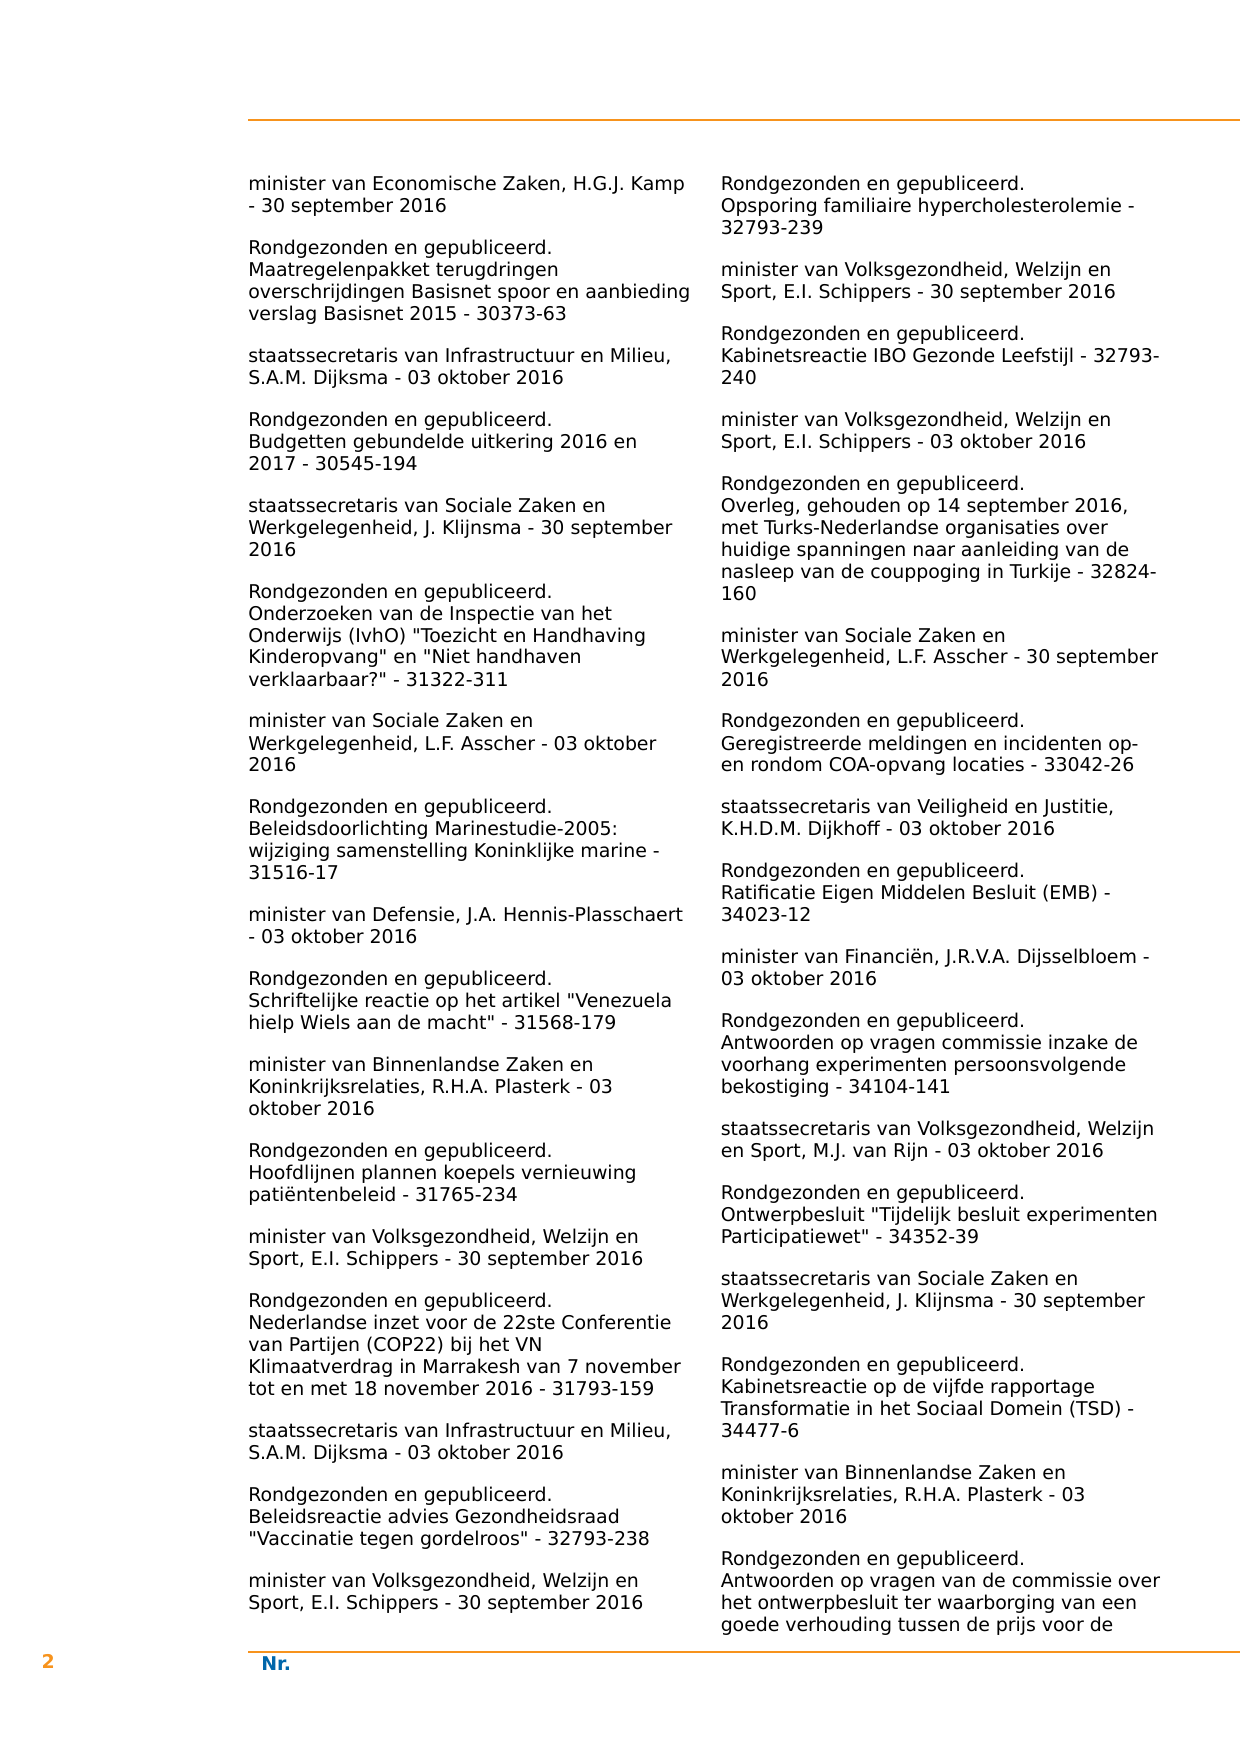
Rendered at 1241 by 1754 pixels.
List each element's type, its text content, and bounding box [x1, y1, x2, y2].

text Beleidsdoorlichting Marinestudie-2005: wijziging samenstelling Koninklijke marine - 31516-17 [248, 818, 691, 884]
text Beleidsreactie advies Gezondheidsraad "Vaccinatie tegen gordelroos" - 32793-238 [248, 1506, 691, 1550]
text Kabinetsreactie op de vijfde rapportage Transformatie in het Sociaal Domein (TSD) - 34477-6 [721, 1376, 1163, 1442]
text minister van Sociale Zaken en Werkgelegenheid, L.F. Asscher - 30 september 2016 [721, 624, 1163, 690]
text Rondgezonden en gepubliceerd. [248, 1290, 691, 1312]
text Ratificatie Eigen Middelen Besluit (EMB) - 34023-12 [721, 882, 1163, 926]
text minister van Volksgezondheid, Welzijn en Sport, E.I. Schippers - 30 september 2016 [721, 259, 1163, 303]
text Hoofdlijnen plannen koepels vernieuwing patiëntenbeleid - 31765-234 [248, 1162, 691, 1206]
text staatssecretaris van Infrastructuur en Milieu, S.A.M. Dijksma - 03 oktober 2016 [248, 345, 691, 389]
text Onderzoeken van de Inspectie van het Onderwijs (IvhO) "Toezicht en Handhaving Kinderopvang" en "Niet handhaven verklaarbaar?" - 31322-311 [248, 602, 691, 690]
text Budgetten gebundelde uitkering 2016 en 2017 - 30545-194 [248, 431, 691, 474]
text Rondgezonden en gepubliceerd. [248, 796, 691, 818]
text staatssecretaris van Veiligheid en Justitie, K.H.D.M. Dijkhoff - 03 oktober 2016 [721, 796, 1163, 840]
text staatssecretaris van Infrastructuur en Milieu, S.A.M. Dijksma - 03 oktober 2016 [248, 1420, 691, 1464]
text Maatregelenpakket terugdringen overschrijdingen Basisnet spoor en aanbieding verslag Basisnet 2015 - 30373-63 [248, 259, 691, 325]
text Rondgezonden en gepubliceerd. [248, 409, 691, 431]
text Ontwerpbesluit "Tijdelijk besluit experimenten Participatiewet" - 34352-39 [721, 1204, 1163, 1248]
text Antwoorden op vragen commissie inzake de voorhang experimenten persoonsvolgende bekostiging - 34104-141 [721, 1032, 1163, 1098]
text minister van Volksgezondheid, Welzijn en Sport, E.I. Schippers - 30 september 2016 [248, 1570, 691, 1614]
text Rondgezonden en gepubliceerd. [721, 1010, 1163, 1032]
text Rondgezonden en gepubliceerd. [248, 581, 691, 602]
text Rondgezonden en gepubliceerd. [721, 1354, 1163, 1376]
text Rondgezonden en gepubliceerd. [721, 323, 1163, 345]
text Antwoorden op vragen van de commissie over het ontwerpbesluit ter waarborging van een goede verhouding tussen de prijs voor de [721, 1570, 1163, 1636]
text staatssecretaris van Sociale Zaken en Werkgelegenheid, J. Klijnsma - 30 september 2016 [721, 1268, 1163, 1334]
text minister van Binnenlandse Zaken en Koninkrijksrelaties, R.H.A. Plasterk - 03 oktober 2016 [248, 1054, 691, 1120]
text minister van Binnenlandse Zaken en Koninkrijksrelaties, R.H.A. Plasterk - 03 oktober 2016 [721, 1462, 1163, 1528]
text Rondgezonden en gepubliceerd. [721, 473, 1163, 494]
text Rondgezonden en gepubliceerd. [248, 968, 691, 990]
text Rondgezonden en gepubliceerd. [721, 1182, 1163, 1204]
text minister van Sociale Zaken en Werkgelegenheid, L.F. Asscher - 03 oktober 2016 [248, 710, 691, 776]
text Rondgezonden en gepubliceerd. [721, 1548, 1163, 1570]
text minister van Financiën, J.R.V.A. Dijsselbloem - 03 oktober 2016 [721, 946, 1163, 990]
text Geregistreerde meldingen en incidenten op- en rondom COA-opvang locaties - 33042-26 [721, 732, 1163, 776]
text Opsporing familiaire hypercholesterolemie - 32793-239 [721, 195, 1163, 239]
text Rondgezonden en gepubliceerd. [721, 710, 1163, 732]
text Rondgezonden en gepubliceerd. [248, 1484, 691, 1506]
text minister van Volksgezondheid, Welzijn en Sport, E.I. Schippers - 30 september 2016 [248, 1226, 691, 1270]
text minister van Defensie, J.A. Hennis-Plasschaert - 03 oktober 2016 [248, 904, 691, 948]
text Kabinetsreactie IBO Gezonde Leefstijl - 32793-240 [721, 345, 1163, 389]
text staatssecretaris van Volksgezondheid, Welzijn en Sport, M.J. van Rijn - 03 oktober 2016 [721, 1118, 1163, 1162]
text Rondgezonden en gepubliceerd. [248, 237, 691, 259]
text Overleg, gehouden op 14 september 2016, met Turks-Nederlandse organisaties over huidige spanningen naar aanleiding van de nasleep van de couppoging in Turkije - 32824-160 [721, 494, 1163, 604]
text Nederlandse inzet voor de 22ste Conferentie van Partijen (COP22) bij het VN Klimaatverdrag in Marrakesh van 7 november tot en met 18 november 2016 - 31793-159 [248, 1312, 691, 1400]
text Rondgezonden en gepubliceerd. [248, 1140, 691, 1162]
text staatssecretaris van Sociale Zaken en Werkgelegenheid, J. Klijnsma - 30 september 2016 [248, 494, 691, 561]
text Rondgezonden en gepubliceerd. [721, 860, 1163, 882]
text Schriftelijke reactie op het artikel "Venezuela hielp Wiels aan de macht" - 31568-179 [248, 990, 691, 1034]
text Rondgezonden en gepubliceerd. [721, 173, 1163, 195]
text minister van Economische Zaken, H.G.J. Kamp - 30 september 2016 [248, 173, 691, 217]
text minister van Volksgezondheid, Welzijn en Sport, E.I. Schippers - 03 oktober 2016 [721, 409, 1163, 453]
